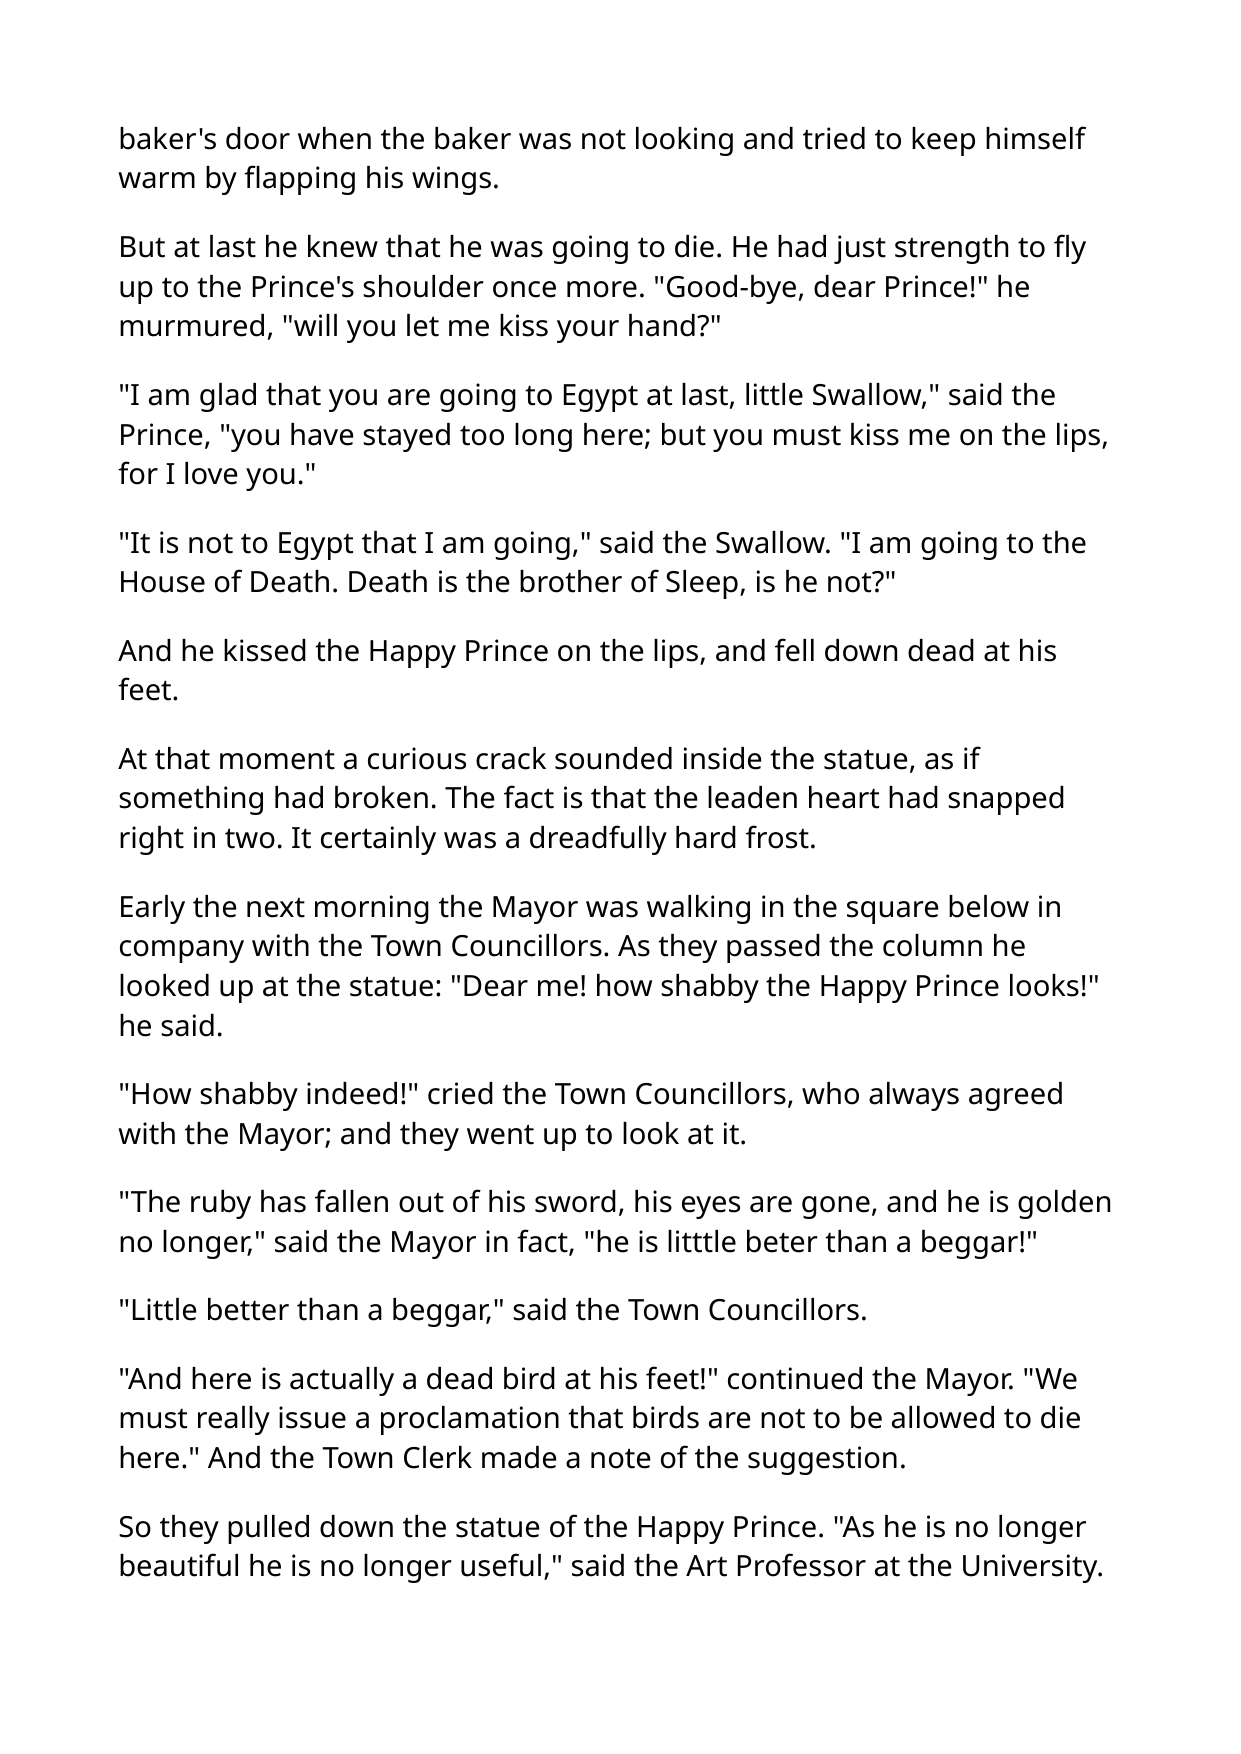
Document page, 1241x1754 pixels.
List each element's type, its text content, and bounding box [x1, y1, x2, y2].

text "It is not to Egypt that I am going," said the Swallow. "I am going to the House of Death. Death is the brother of Sleep, is he not?" [118, 522, 1122, 601]
text "I am glad that you are going to Egypt at last, little Swallow," said the Prince, "you have stayed too long here; but you must kiss me on the lips, for I love you." [118, 374, 1122, 493]
text And he kissed the Happy Prince on the lips, and fell down dead at his feet. [118, 630, 1122, 709]
text But at last he knew that he was going to die. He had just strength to fly up to the Prince's shoulder once more. "Good-bye, dear Prince!" he murmured, "will you let me kiss your hand?" [118, 226, 1122, 345]
text "The ruby has fallen out of his sword, his eyes are gone, and he is golden no longer," said the Mayor in fact, "he is litttle beter than a beggar!" [118, 1182, 1122, 1261]
text "Little better than a beggar," said the Town Councillors. [118, 1290, 1122, 1329]
text "And here is actually a dead bird at his feet!" continued the Mayor. "We must really issue a proclamation that birds are not to be allowed to die here." And the Town Clerk made a note of the suggestion. [118, 1358, 1122, 1477]
text "How shabby indeed!" cried the Town Councillors, who always agreed with the Mayor; and they went up to look at it. [118, 1073, 1122, 1153]
text Early the next morning the Mayor was walking in the square below in company with the Town Councillors. As they passed the column he looked up at the statue: "Dear me! how shabby the Happy Prince looks!" he said. [118, 886, 1122, 1045]
text baker's door when the baker was not looking and tried to keep himself warm by flapping his wings. [118, 118, 1122, 197]
text So they pulled down the statue of the Happy Prince. "As he is no longer beautiful he is no longer useful," said the Art Professor at the University. [118, 1506, 1122, 1585]
text At that moment a curious crack sounded inside the statue, as if something had broken. The fact is that the leaden heart had snapped right in two. It certainly was a dreadfully hard frost. [118, 738, 1122, 857]
